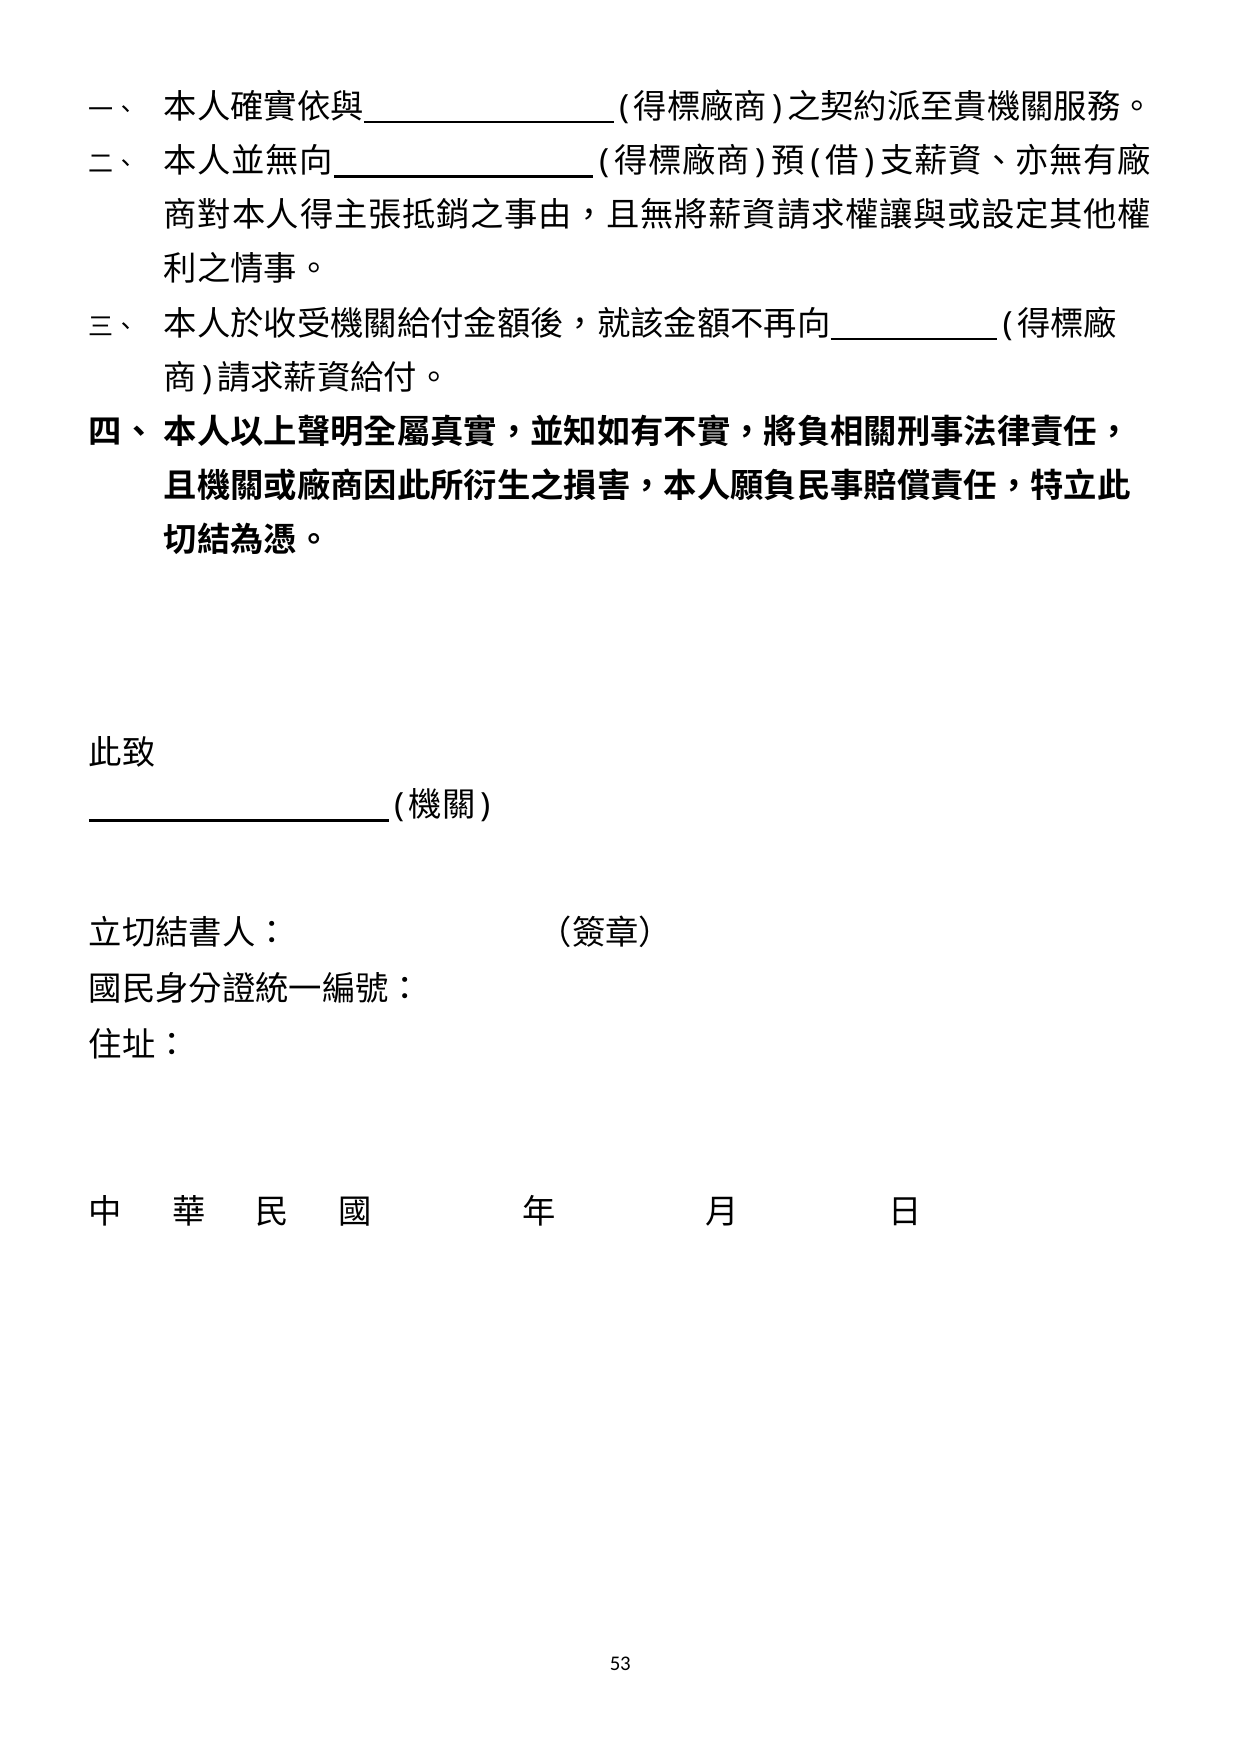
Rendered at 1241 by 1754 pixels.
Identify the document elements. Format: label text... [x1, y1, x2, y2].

text 住址： [89, 1010, 1152, 1066]
list 本人於收受機關給付金額後，就該金額不再向 (得標廠商)請求薪資給付。 [89, 292, 1152, 400]
text 國民身分證統一編號： [89, 954, 1152, 1010]
list 本人確實依與 (得標廠商)之契約派至貴機關服務。 [89, 75, 1152, 129]
list 本人並無向 (得標廠商)預(借)支薪資、亦無有廠商對本人得主張抵銷之事由，且無將薪資請求權讓與或設定其他權利之情事。 [89, 129, 1152, 292]
text 此致 [89, 723, 1152, 775]
text 中 華 民 國 年 月 日 [89, 1185, 1152, 1233]
list 本人以上聲明全屬真實，並知如有不實，將負相關刑事法律責任，且機關或廠商因此所衍生之損害，本人願負民事賠償責任，特立此切結為憑。 [89, 400, 1152, 562]
text 立切結書人： （簽章） [89, 897, 1152, 954]
text (機關) [89, 775, 1152, 827]
